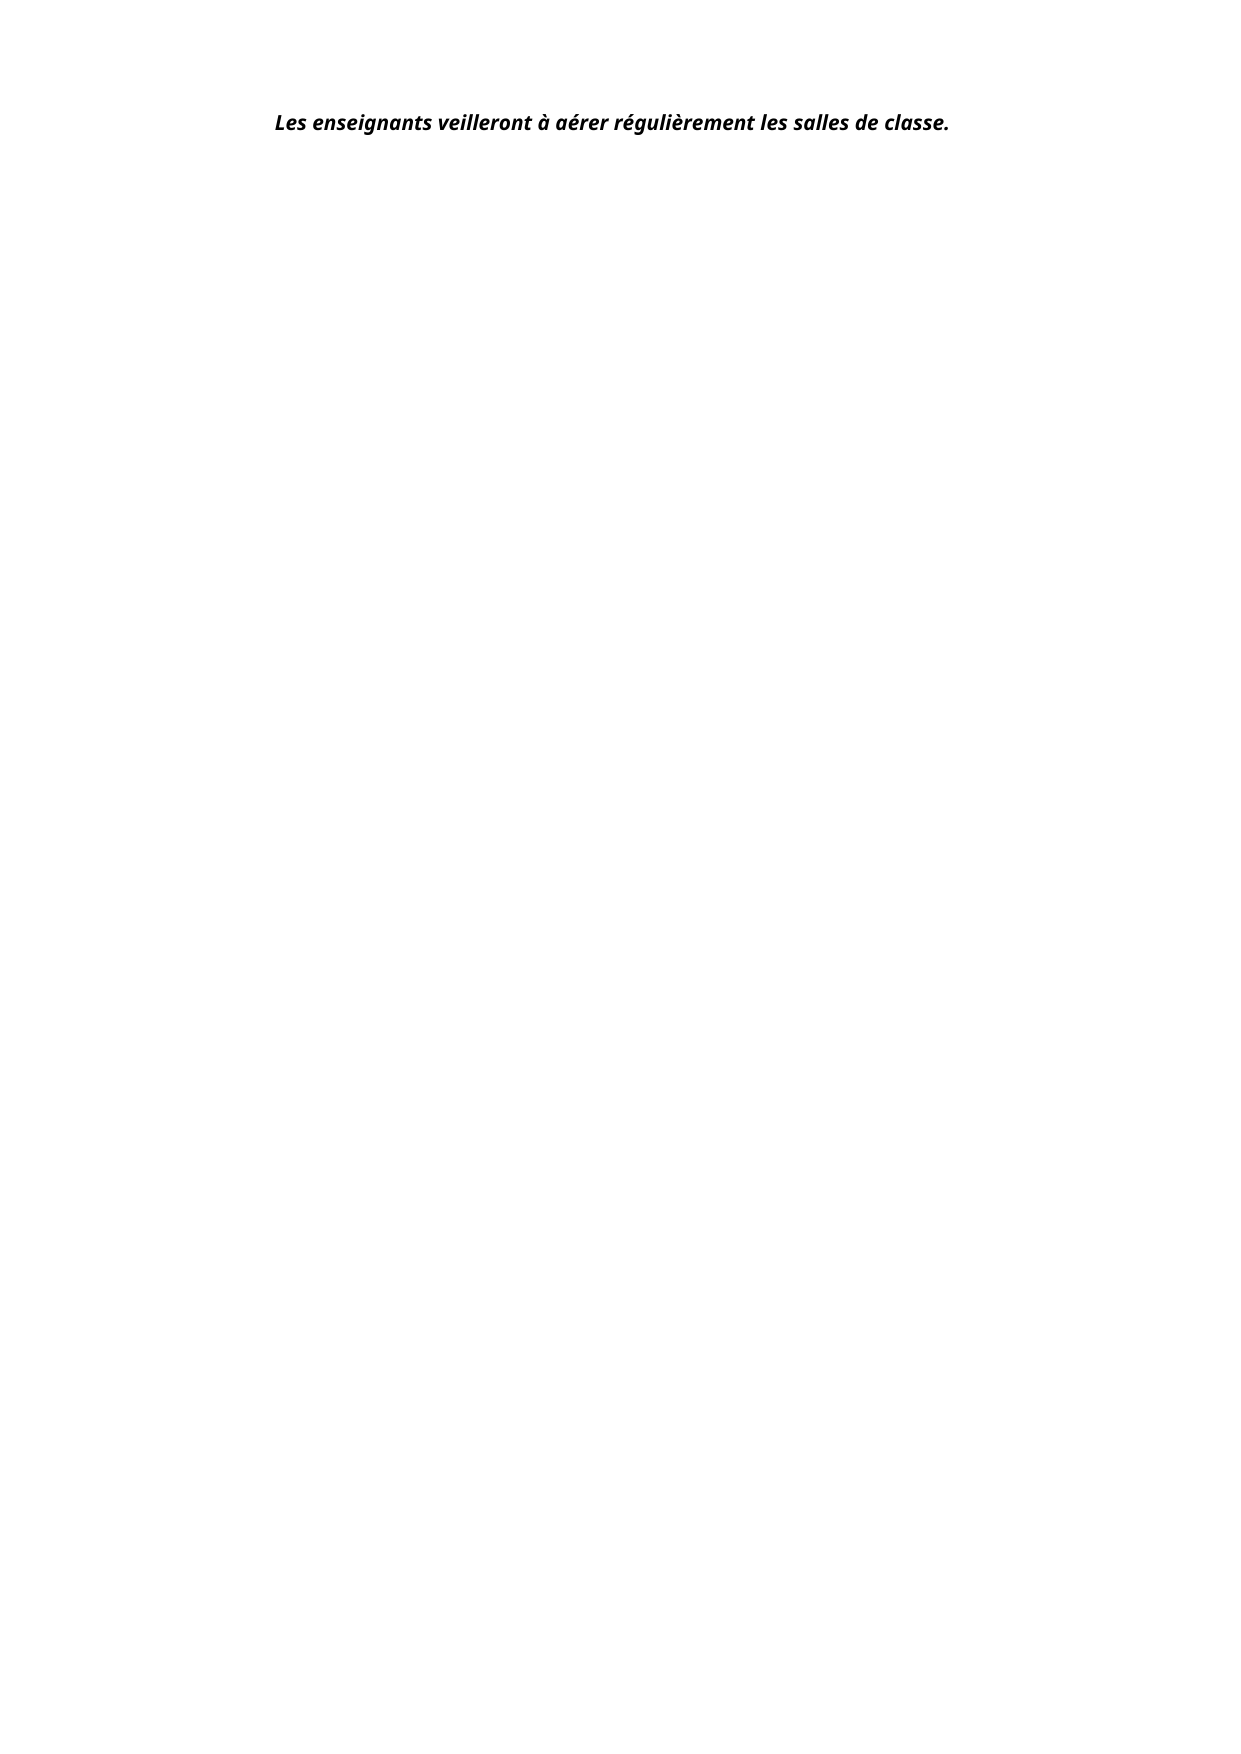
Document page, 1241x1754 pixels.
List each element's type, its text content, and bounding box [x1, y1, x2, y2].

text Les enseignants veilleront à aérer régulièrement les salles de classe. [163, 108, 1062, 137]
